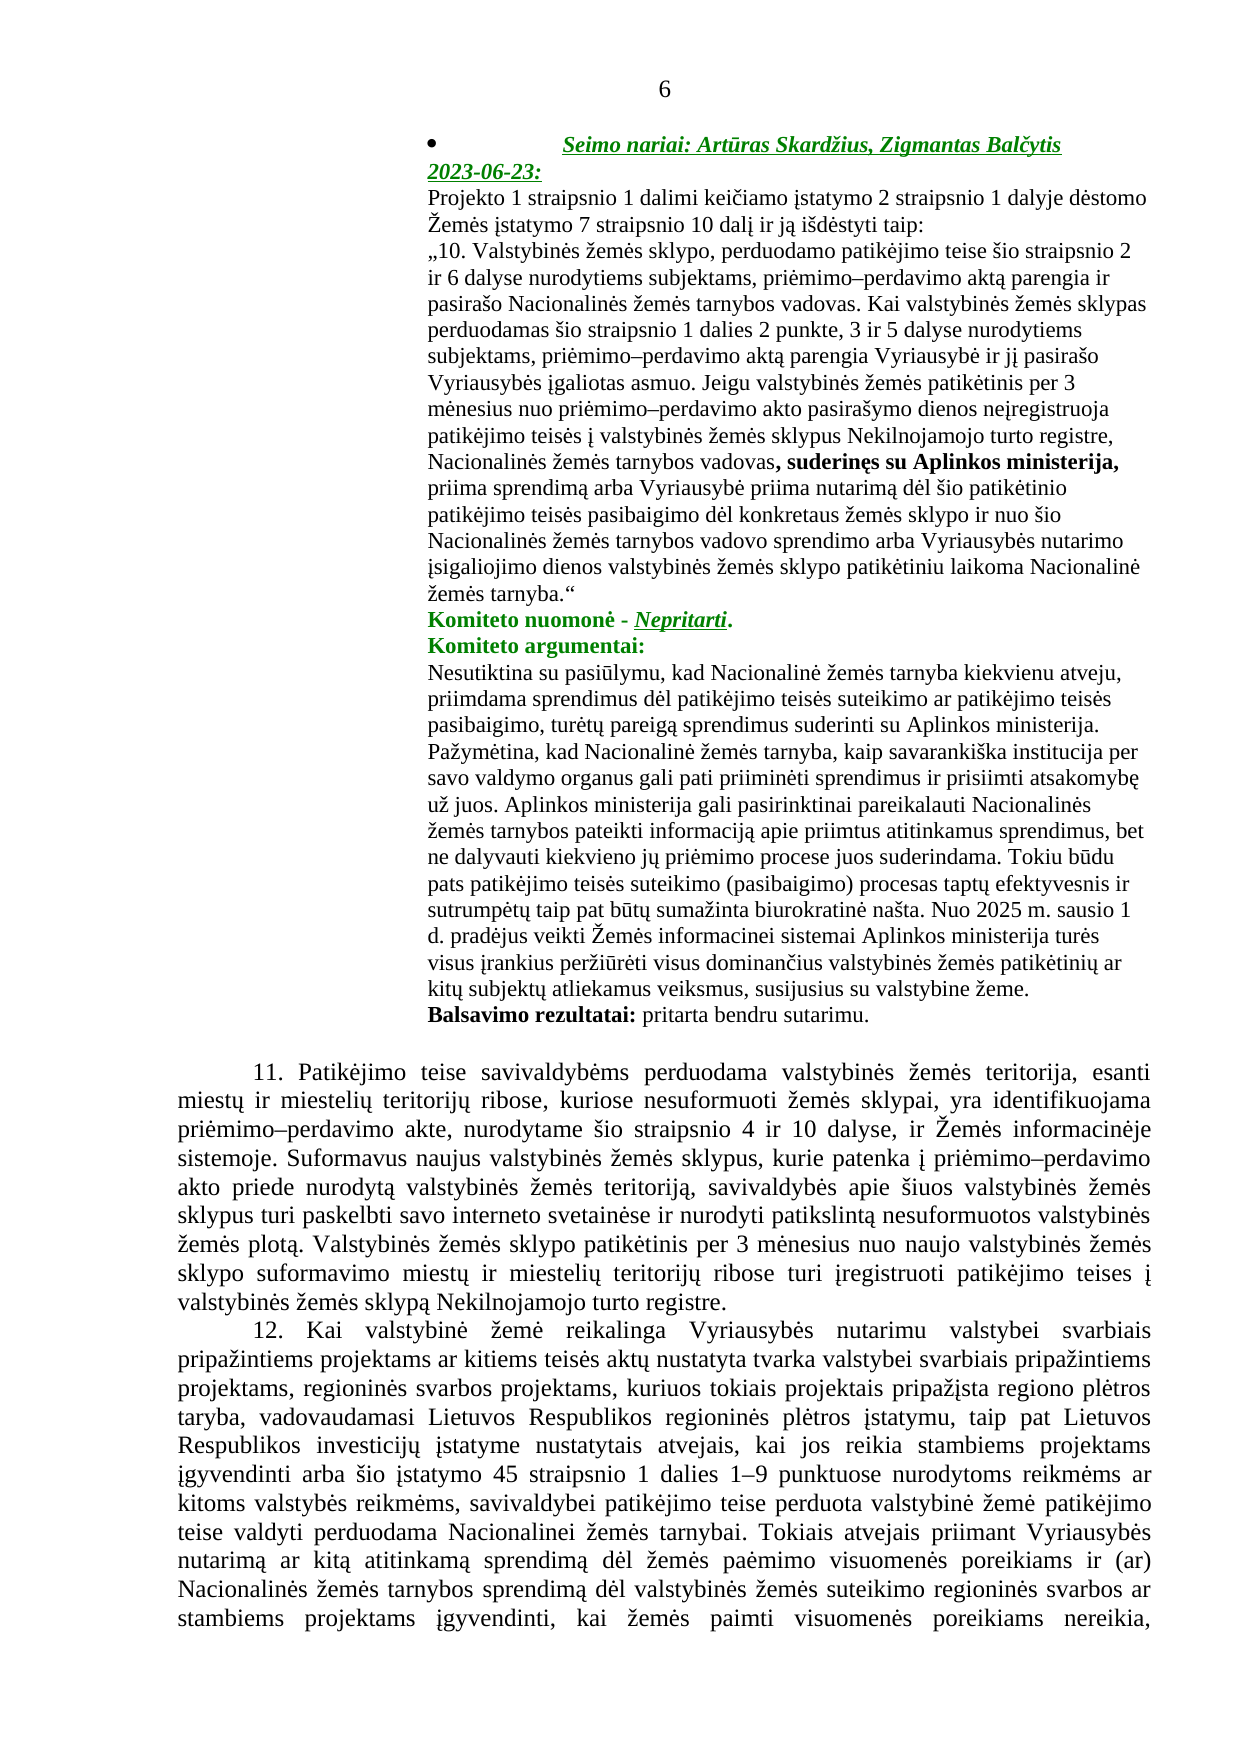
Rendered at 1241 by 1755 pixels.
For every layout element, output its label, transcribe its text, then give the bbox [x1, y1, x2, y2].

text Komiteto argumentai: [427, 632, 1152, 659]
list Seimo nariai: Artūras Skardžius, Zigmantas Balčytis 2023-06-23: [427, 131, 1152, 184]
text Nesutiktina su pasiūlymu, kad Nacionalinė žemės tarnyba kiekvienu atveju, priimdama sprendimus dėl patikėjimo teisės suteikimo ar patikėjimo teisės pasibaigimo, turėtų pareigą sprendimus suderinti su Aplinkos ministerija. Pažymėtina, kad Nacionalinė žemės tarnyba, kaip savarankiška institucija per savo valdymo organus gali pati priiminėti sprendimus ir prisiimti atsakomybę už juos. Aplinkos ministerija gali pasirinktinai pareikalauti Nacionalinės žemės tarnybos pateikti informaciją apie priimtus atitinkamus sprendimus, bet ne dalyvauti kiekvieno jų priėmimo procese juos suderindama. Tokiu būdu pats patikėjimo teisės suteikimo (pasibaigimo) procesas taptų efektyvesnis ir sutrumpėtų taip pat būtų sumažinta biurokratinė našta. Nuo 2025 m. sausio 1 d. pradėjus veikti Žemės informacinei sistemai Aplinkos ministerija turės visus įrankius peržiūrėti visus dominančius valstybinės žemės patikėtinių ar kitų subjektų atliekamus veiksmus, susijusius su valstybine žeme. [427, 659, 1152, 1001]
text 11. Patikėjimo teise savivaldybėms perduodama valstybinės žemės teritorija, esanti miestų ir miestelių teritorijų ribose, kuriose nesuformuoti žemės sklypai, yra identifikuojama priėmimo–perdavimo akte, nurodytame šio straipsnio 4 ir 10 dalyse, ir Žemės informacinėje sistemoje. Suformavus naujus valstybinės žemės sklypus, kurie patenka į priėmimo–perdavimo akto priede nurodytą valstybinės žemės teritoriją, savivaldybės apie šiuos valstybinės žemės sklypus turi paskelbti savo interneto svetainėse ir nurodyti patikslintą nesuformuotos valstybinės žemės plotą. Valstybinės žemės sklypo patikėtinis per 3 mėnesius nuo naujo valstybinės žemės sklypo suformavimo miestų ir miestelių teritorijų ribose turi įregistruoti patikėjimo teises į valstybinės žemės sklypą Nekilnojamojo turto registre. [177, 1057, 1152, 1315]
text Komiteto nuomonė - Nepritarti. [427, 606, 1152, 632]
text Projekto 1 straipsnio 1 dalimi keičiamo įstatymo 2 straipsnio 1 dalyje dėstomo Žemės įstatymo 7 straipsnio 10 dalį ir ją išdėstyti taip: [427, 184, 1152, 237]
text 12. Kai valstybinė žemė reikalinga Vyriausybės nutarimu valstybei svarbiais pripažintiems projektams ar kitiems teisės aktų nustatyta tvarka valstybei svarbiais pripažintiems projektams, regioninės svarbos projektams, kuriuos tokiais projektais pripažįsta regiono plėtros taryba, vadovaudamasi Lietuvos Respublikos regioninės plėtros įstatymu, taip pat Lietuvos Respublikos investicijų įstatyme nustatytais atvejais, kai jos reikia stambiems projektams įgyvendinti arba šio įstatymo 45 straipsnio 1 dalies 1–9 punktuose nurodytoms reikmėms ar kitoms valstybės reikmėms, savivaldybei patikėjimo teise perduota valstybinė žemė patikėjimo teise valdyti perduodama Nacionalinei žemės tarnybai. Tokiais atvejais priimant Vyriausybės nutarimą ar kitą atitinkamą sprendimą dėl žemės paėmimo visuomenės poreikiams ir (ar) Nacionalinės žemės tarnybos sprendimą dėl valstybinės žemės suteikimo regioninės svarbos ar stambiems projektams įgyvendinti, kai žemės paimti visuomenės poreikiams nereikia, [177, 1315, 1152, 1632]
text „10. Valstybinės žemės sklypo, perduodamo patikėjimo teise šio straipsnio 2 ir 6 dalyse nurodytiems subjektams, priėmimo–perdavimo aktą parengia ir pasirašo Nacionalinės žemės tarnybos vadovas. Kai valstybinės žemės sklypas perduodamas šio straipsnio 1 dalies 2 punkte, 3 ir 5 dalyse nurodytiems subjektams, priėmimo–perdavimo aktą parengia Vyriausybė ir jį pasirašo Vyriausybės įgaliotas asmuo. Jeigu valstybinės žemės patikėtinis per 3 mėnesius nuo priėmimo–perdavimo akto pasirašymo dienos neįregistruoja patikėjimo teisės į valstybinės žemės sklypus Nekilnojamojo turto registre, Nacionalinės žemės tarnybos vadovas, suderinęs su Aplinkos ministerija, priima sprendimą arba Vyriausybė priima nutarimą dėl šio patikėtinio patikėjimo teisės pasibaigimo dėl konkretaus žemės sklypo ir nuo šio Nacionalinės žemės tarnybos vadovo sprendimo arba Vyriausybės nutarimo įsigaliojimo dienos valstybinės žemės sklypo patikėtiniu laikoma Nacionalinė žemės tarnyba.“ [427, 237, 1152, 606]
text Balsavimo rezultatai: pritarta bendru sutarimu. [427, 1001, 1152, 1028]
